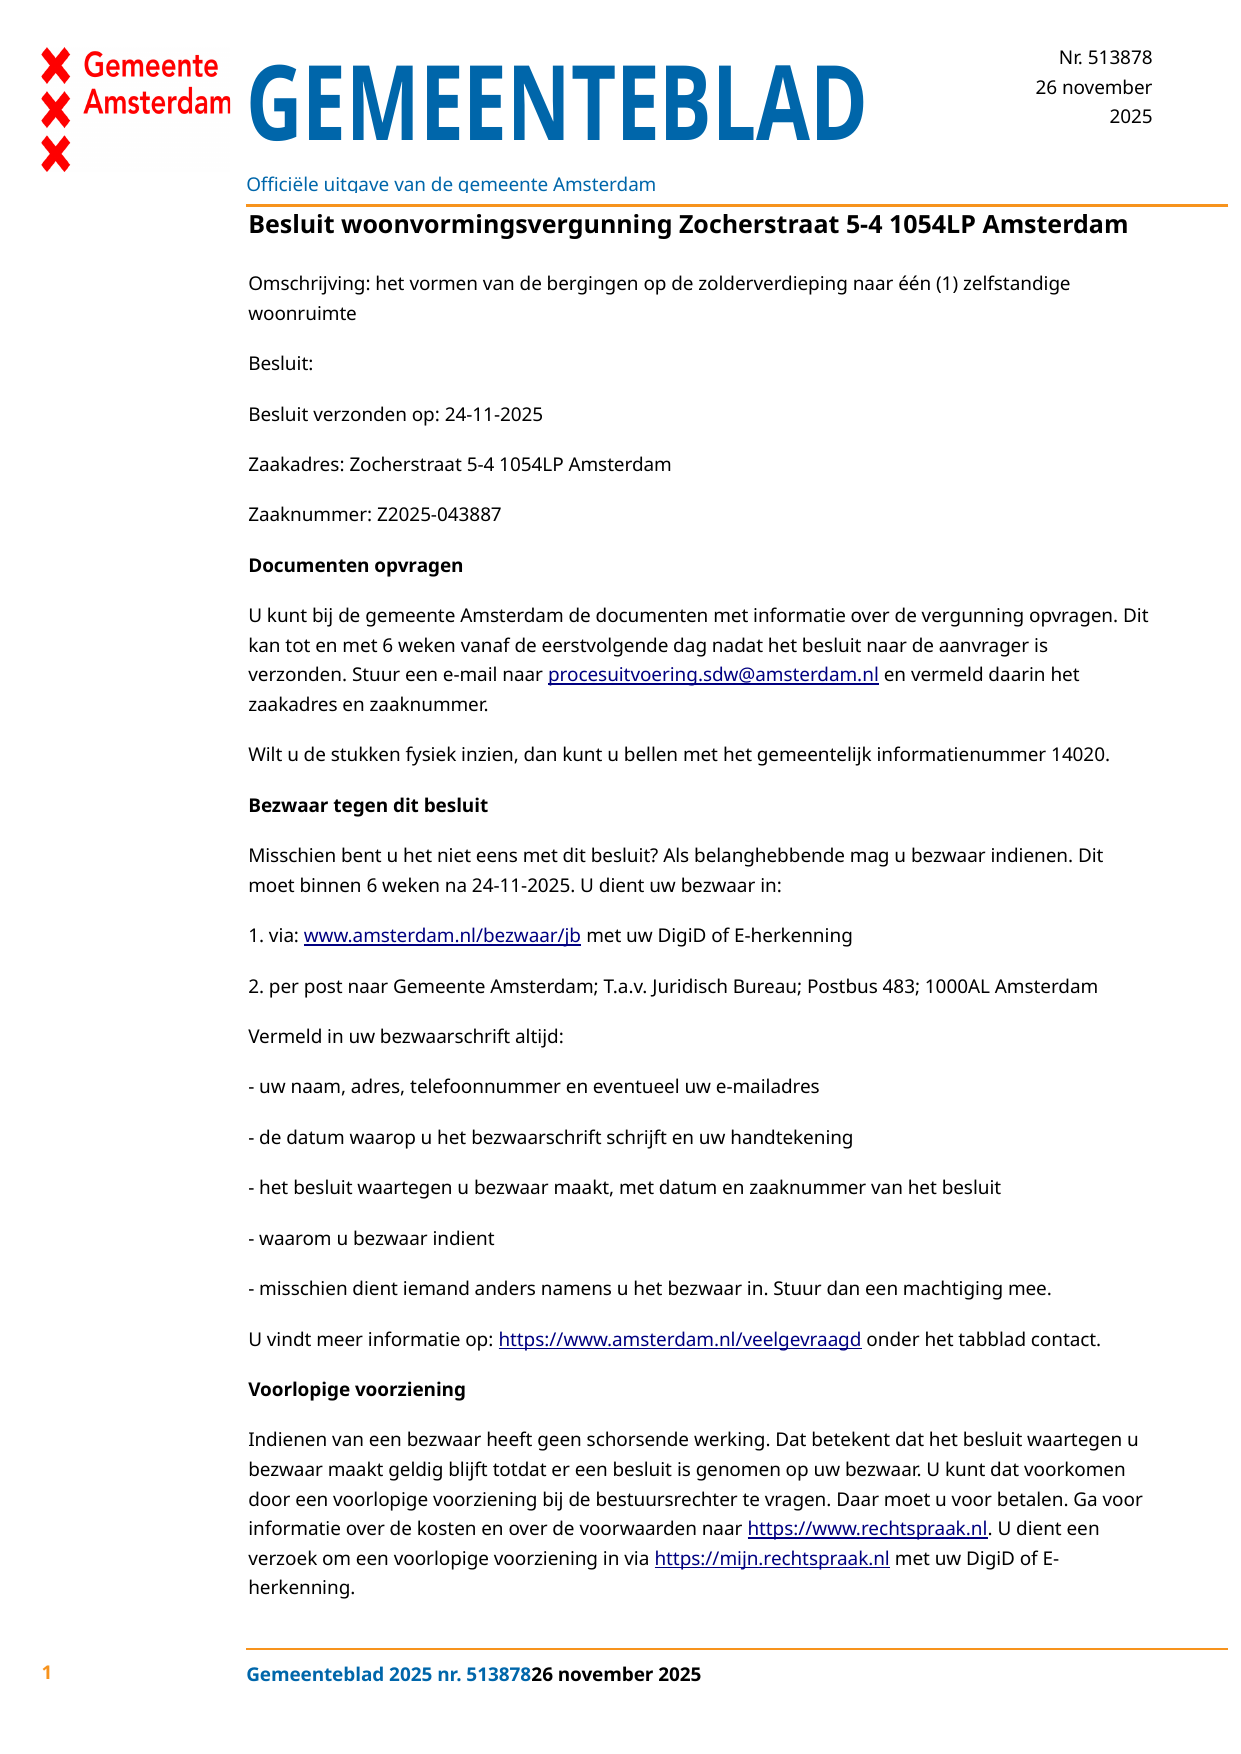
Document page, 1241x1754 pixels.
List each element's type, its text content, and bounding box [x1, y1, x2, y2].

text Besluit woonvormingsvergunning Zocherstraat 5-4 1054LP Amsterdam [248, 207, 1152, 241]
text Voorlopige voorziening [248, 1376, 1152, 1402]
text Documenten opvragen [248, 552, 1152, 578]
text Besluit verzonden op: 24-11-2025 [248, 401, 1152, 426]
text 2. per post naar Gemeente Amsterdam; T.a.v. Juridisch Bureau; Postbus 483; 1000AL Amsterdam [248, 973, 1152, 998]
text - waarom u bezwaar indient [248, 1225, 1152, 1251]
text Vermeld in uw bezwaarschrift altijd: [248, 1023, 1152, 1049]
text - de datum waarop u het bezwaarschrift schrijft en uw handtekening [248, 1124, 1152, 1150]
text 1. via: www.amsterdam.nl/bezwaar/jb met uw DigiD of E-herkenning [248, 922, 1152, 948]
text U kunt bij de gemeente Amsterdam de documenten met informatie over de vergunning opvragen. Dit kan tot en met 6 weken vanaf de eerstvolgende dag nadat het besluit naar de aanvrager is verzonden. Stuur een e-mail naar procesuitvoering.sdw@amsterdam.nl en vermeld daarin het zaakadres en zaaknummer. [248, 602, 1152, 717]
text Misschien bent u het niet eens met dit besluit? Als belanghebbende mag u bezwaar indienen. Dit moet binnen 6 weken na 24-11-2025. U dient uw bezwaar in: [248, 842, 1152, 898]
text Zaaknummer: Z2025-043887 [248, 502, 1152, 527]
text - uw naam, adres, telefoonnummer en eventueel uw e-mailadres [248, 1074, 1152, 1099]
text Wilt u de stukken fysiek inzien, dan kunt u bellen met het gemeentelijk informatienummer 14020. [248, 742, 1152, 767]
text Zaakadres: Zocherstraat 5-4 1054LP Amsterdam [248, 451, 1152, 477]
text - misschien dient iemand anders namens u het bezwaar in. Stuur dan een machtiging mee. [248, 1275, 1152, 1301]
text - het besluit waartegen u bezwaar maakt, met datum en zaaknummer van het besluit [248, 1174, 1152, 1200]
text Indienen van een bezwaar heeft geen schorsende werking. Dat betekent dat het besluit waartegen u bezwaar maakt geldig blijft totdat er een besluit is genomen op uw bezwaar. U kunt dat voorkomen door een voorlopige voorziening bij de bestuursrechter te vragen. Daar moet u voor betalen. Ga voor informatie over de kosten en over de voorwaarden naar https://www.rechtspraak.nl. U dient een verzoek om een voorlopige voorziening in via https://mijn.rechtspraak.nl met uw DigiD of E-herkenning. [248, 1427, 1152, 1600]
text Besluit: [248, 350, 1152, 376]
text U vindt meer informatie op: https://www.amsterdam.nl/veelgevraagd onder het tabblad contact. [248, 1326, 1152, 1351]
text Omschrijving: het vormen van de bergingen op de zolderverdieping naar één (1) zelfstandige woonruimte [248, 270, 1152, 326]
text Bezwaar tegen dit besluit [248, 792, 1152, 818]
picture [41, 47, 231, 172]
